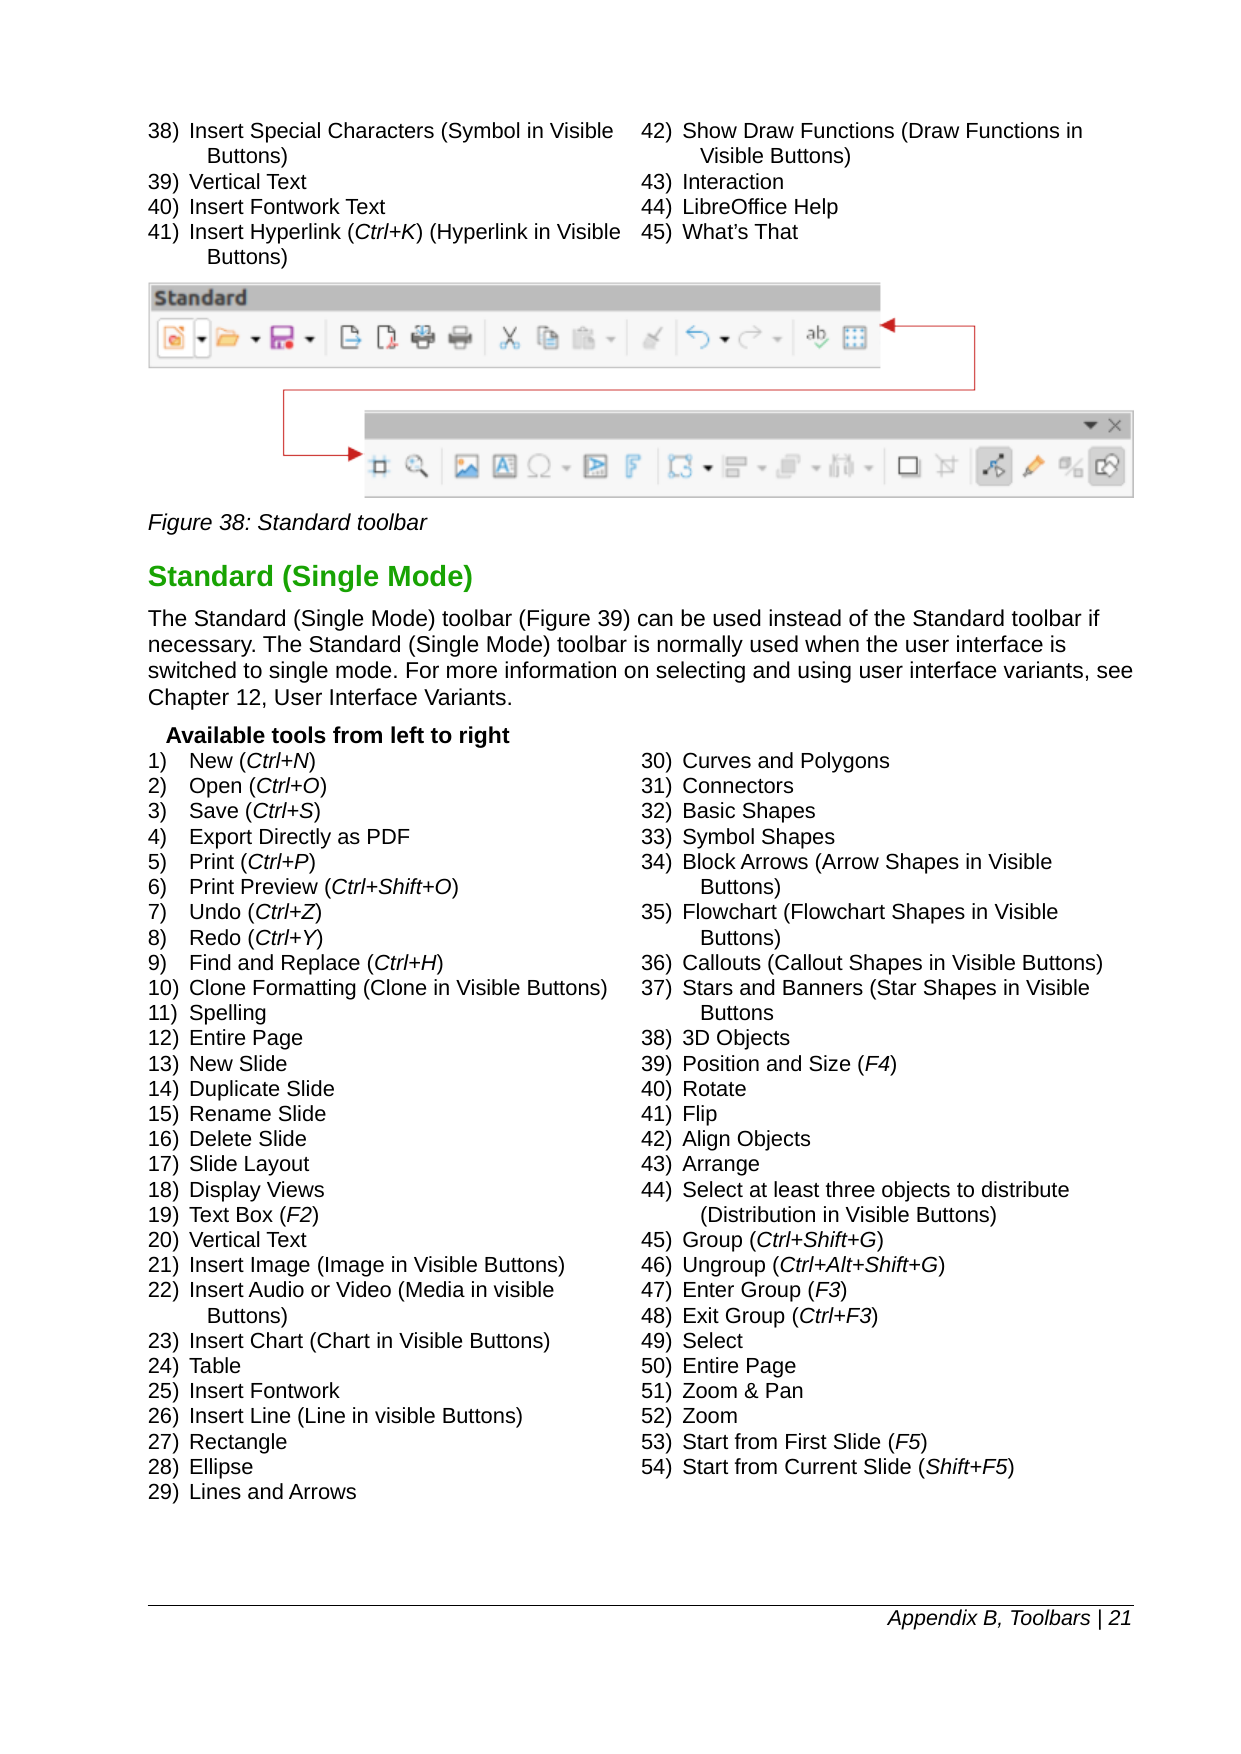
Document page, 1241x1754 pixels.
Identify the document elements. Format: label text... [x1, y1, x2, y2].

list Zoom & Pan [641, 1378, 1134, 1403]
list Print (Ctrl+P) [148, 849, 641, 874]
list Save (Ctrl+S) [148, 798, 641, 824]
list Symbol Shapes [641, 824, 1134, 849]
list Lines and Arrows [148, 1479, 641, 1504]
list Undo (Ctrl+Z) [148, 899, 641, 924]
list Rename Slide [148, 1101, 641, 1126]
subtitle Standard (Single Mode) [148, 559, 1134, 593]
list Stars and Banners (Star Shapes in Visible Buttons [641, 975, 1134, 1025]
picture [147, 281, 1134, 498]
text Available tools from left to right [165, 722, 1134, 748]
list Connectors [641, 773, 1134, 798]
list Start from First Slide (F5) [641, 1429, 1134, 1454]
list Insert Audio or Video (Media in visible Buttons) [148, 1277, 641, 1328]
list Duplicate Slide [148, 1076, 641, 1101]
list Flowchart (Flowchart Shapes in Visible Buttons) [641, 899, 1134, 950]
list Rotate [641, 1076, 1134, 1101]
list Export Directly as PDF [148, 824, 641, 849]
list Insert Line (Line in visible Buttons) [148, 1403, 641, 1429]
list Find and Replace (Ctrl+H) [148, 950, 641, 975]
list Insert Fontwork Text [148, 194, 641, 219]
list Entire Page [641, 1353, 1134, 1378]
list Text Box (F2) [148, 1202, 641, 1227]
list Print Preview (Ctrl+Shift+O) [148, 874, 641, 899]
list Select [641, 1328, 1134, 1353]
list Start from Current Slide (Shift+F5) [641, 1454, 1134, 1479]
list Display Views [148, 1177, 641, 1202]
list Exit Group (Ctrl+F3) [641, 1303, 1134, 1328]
list Slide Layout [148, 1151, 641, 1177]
list Delete Slide [148, 1126, 641, 1151]
list Rectangle [148, 1429, 641, 1454]
list Redo (Ctrl+Y) [148, 924, 641, 950]
list Vertical Text [148, 168, 641, 194]
list Callouts (Callout Shapes in Visible Buttons) [641, 950, 1134, 975]
list Position and Size (F4) [641, 1051, 1134, 1076]
list Table [148, 1353, 641, 1378]
list 3D Objects [641, 1025, 1134, 1051]
list Insert Special Characters (Symbol in Visible Buttons) [148, 118, 641, 168]
list Select at least three objects to distribute (Distribution in Visible Buttons) [641, 1177, 1134, 1227]
list Curves and Polygons [641, 748, 1134, 773]
list Align Objects [641, 1126, 1134, 1151]
list Arrange [641, 1151, 1134, 1177]
list Interaction [641, 168, 1134, 194]
list Block Arrows (Arrow Shapes in Visible Buttons) [641, 849, 1134, 899]
list Group (Ctrl+Shift+G) [641, 1227, 1134, 1252]
list Insert Hyperlink (Ctrl+K) (Hyperlink in Visible Buttons) [148, 219, 641, 269]
list Spelling [148, 1000, 641, 1025]
list Flip [641, 1101, 1134, 1126]
list Ellipse [148, 1454, 641, 1479]
list Open (Ctrl+O) [148, 773, 641, 798]
list Ungroup (Ctrl+Alt+Shift+G) [641, 1252, 1134, 1277]
list Enter Group (F3) [641, 1277, 1134, 1303]
text The Standard (Single Mode) toolbar (Figure 39) can be used instead of the Standard toolbar if necessary. The Standard (Single Mode) toolbar is normally used when the user interface is switched to single mode. For more information on selecting and using user interface variants, see Chapter 12, User Interface Variants. [148, 604, 1134, 710]
list Insert Image (Image in Visible Buttons) [148, 1252, 641, 1277]
list Entire Page [148, 1025, 641, 1051]
list Basic Shapes [641, 798, 1134, 824]
list Clone Formatting (Clone in Visible Buttons) [148, 975, 641, 1000]
list Insert Chart (Chart in Visible Buttons) [148, 1328, 641, 1353]
list Show Draw Functions (Draw Functions in Visible Buttons) [641, 118, 1134, 168]
list New Slide [148, 1051, 641, 1076]
list LibreOffice Help [641, 194, 1134, 219]
list New (Ctrl+N) [148, 748, 641, 773]
text Figure 38: Standard toolbar [148, 509, 1134, 536]
list What’s That [641, 219, 1134, 244]
list Insert Fontwork [148, 1378, 641, 1403]
list Zoom [641, 1403, 1134, 1429]
list Vertical Text [148, 1227, 641, 1252]
